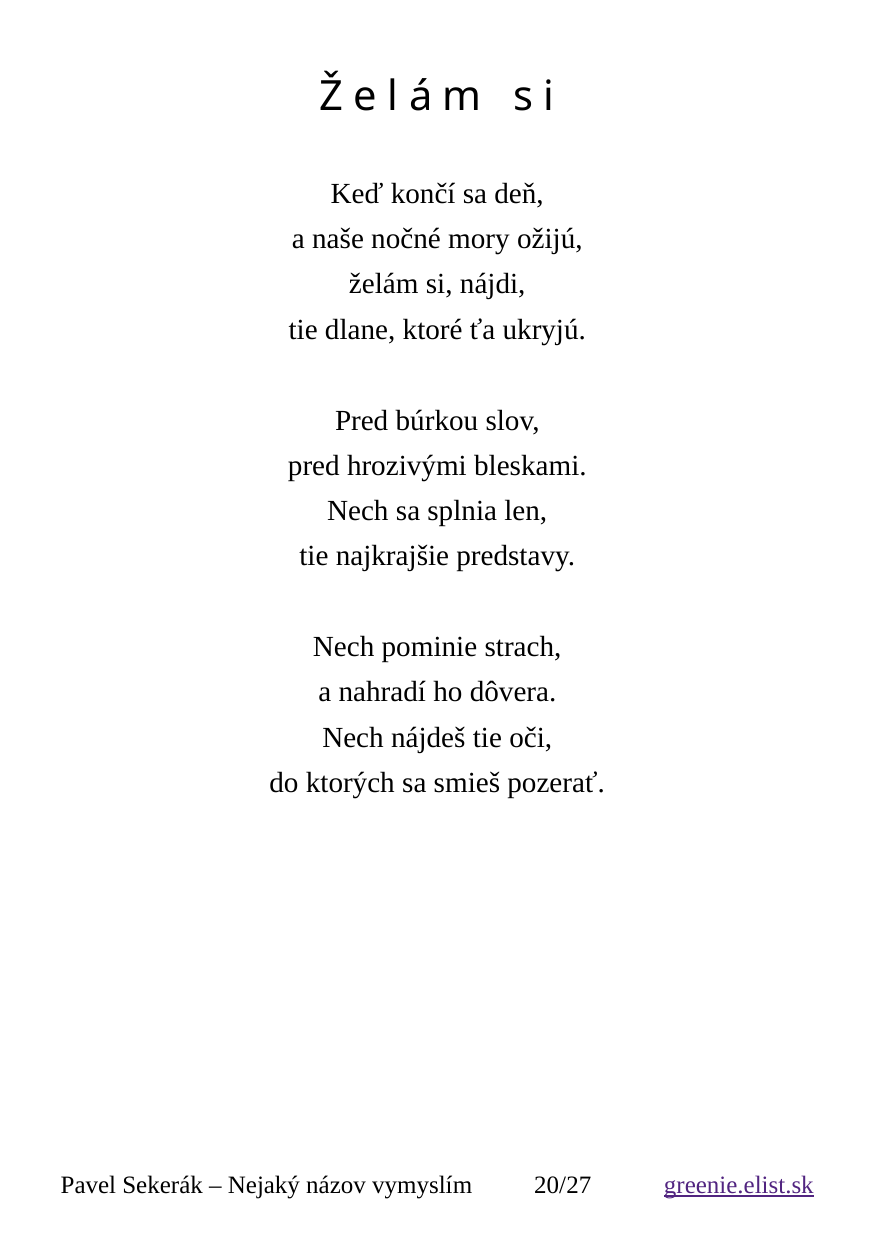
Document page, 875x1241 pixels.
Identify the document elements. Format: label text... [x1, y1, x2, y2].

text tie dlane, ktoré ťa ukryjú. [41, 312, 833, 346]
text Pred búrkou slov, [41, 403, 833, 436]
text Keď končí sa deň, [41, 176, 833, 209]
subtitle Želám si [41, 66, 833, 123]
text Nech pominie strach, [41, 629, 833, 663]
text Nech nájdeš tie oči, [41, 720, 833, 753]
text želám si, nájdi, [41, 267, 833, 300]
text do ktorých sa smieš pozerať. [41, 765, 833, 799]
text a nahradí ho dôvera. [41, 674, 833, 708]
text pred hrozivými bleskami. [41, 448, 833, 481]
text tie najkrajšie predstavy. [41, 538, 833, 572]
text Nech sa splnia len, [41, 493, 833, 527]
text a naše nočné mory ožijú, [41, 221, 833, 255]
